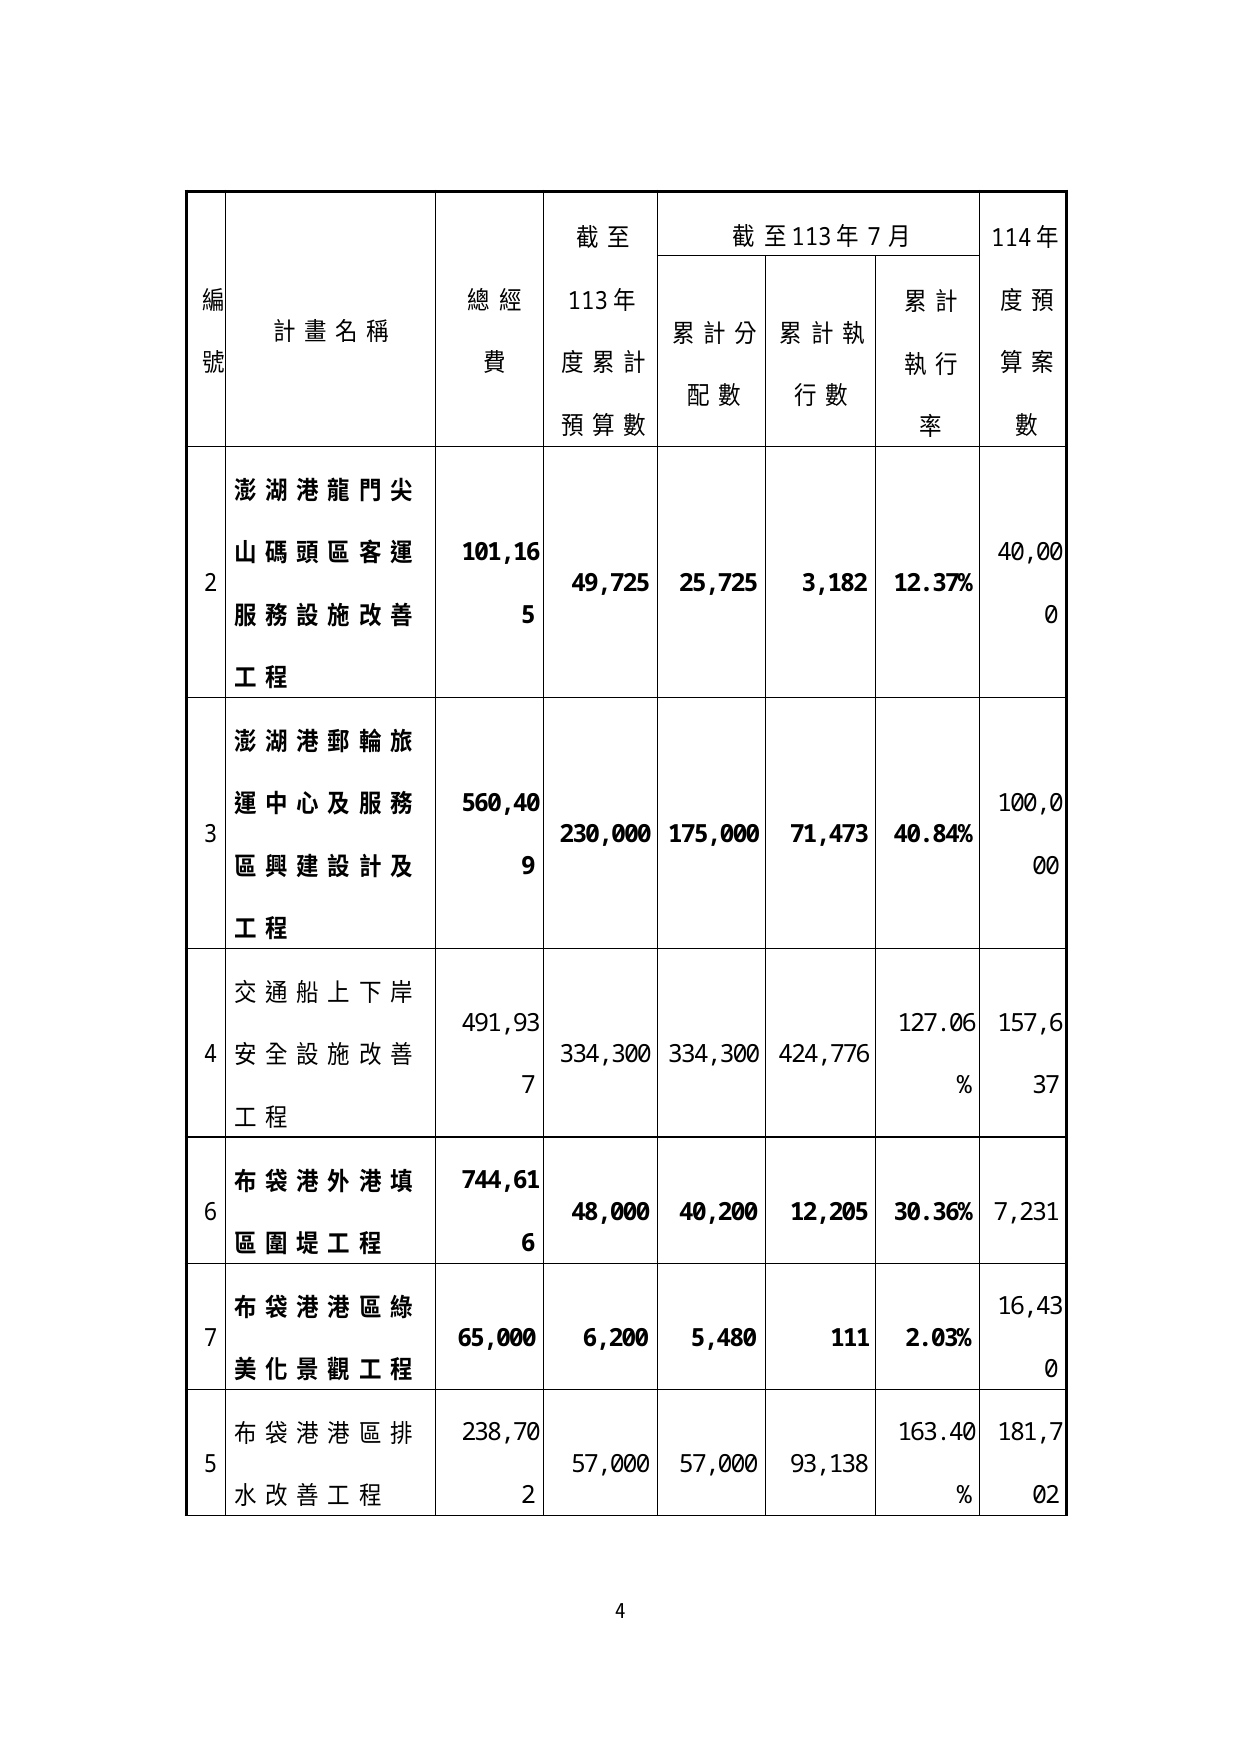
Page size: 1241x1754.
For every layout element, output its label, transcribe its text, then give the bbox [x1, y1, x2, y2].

table_cell 334,300 [544, 949, 657, 1136]
table_cell 布袋港港區排水改善工程 [226, 1390, 435, 1514]
table_cell 5 [188, 1390, 225, 1514]
table_header 計畫名稱 [226, 193, 435, 446]
table_cell 49,725 [544, 447, 657, 697]
table_cell 71,473 [766, 698, 875, 948]
table_cell 12.37% [876, 447, 979, 697]
table_cell 交通船上下岸安全設施改善工程 [226, 949, 435, 1136]
table_cell 181,702 [980, 1390, 1065, 1514]
table_cell 57,000 [658, 1390, 765, 1514]
table_cell 4 [188, 949, 225, 1136]
table_cell 127.06% [876, 949, 979, 1136]
table_header 總經費 [436, 193, 543, 446]
table_cell 48,000 [544, 1138, 657, 1262]
table_cell 25,725 [658, 447, 765, 697]
table_cell 2 [188, 447, 225, 697]
table_cell 111 [766, 1264, 875, 1388]
table_cell 40,000 [980, 447, 1065, 697]
table_cell 744,616 [436, 1138, 543, 1262]
table_cell 累計執行數 [766, 256, 875, 446]
table_header 編號 [188, 193, 225, 446]
table_cell 累計執行率 [876, 256, 979, 446]
table_header 截至113年度累計預算數 [544, 193, 657, 446]
table_cell 334,300 [658, 949, 765, 1136]
table_cell 澎湖港郵輪旅運中心及服務區興建設計及工程 [226, 698, 435, 948]
table_cell 30.36% [876, 1138, 979, 1262]
table_cell 3,182 [766, 447, 875, 697]
table_cell 2.03% [876, 1264, 979, 1388]
table_header 114年度預算案數 [980, 193, 1065, 446]
table_cell 93,138 [766, 1390, 875, 1514]
table_cell 澎湖港龍門尖山碼頭區客運服務設施改善工程 [226, 447, 435, 697]
table_cell 175,000 [658, 698, 765, 948]
table_cell 16,430 [980, 1264, 1065, 1388]
table_cell 6 [188, 1138, 225, 1262]
table_header 截至113年7月 [658, 193, 979, 255]
table_cell 布袋港外港填區圍堤工程 [226, 1138, 435, 1262]
table_cell 7,231 [980, 1138, 1065, 1262]
table_cell 157,637 [980, 949, 1065, 1136]
table_cell 3 [188, 698, 225, 948]
table_cell 6,200 [544, 1264, 657, 1388]
table_cell 101,165 [436, 447, 543, 697]
table_cell 100,000 [980, 698, 1065, 948]
table_cell 40.84% [876, 698, 979, 948]
table_cell 163.40% [876, 1390, 979, 1514]
table_cell 65,000 [436, 1264, 543, 1388]
table_cell 5,480 [658, 1264, 765, 1388]
table_cell 238,702 [436, 1390, 543, 1514]
table_cell 57,000 [544, 1390, 657, 1514]
table_cell 560,409 [436, 698, 543, 948]
table_cell 累計分配數 [658, 256, 765, 446]
table_cell 12,205 [766, 1138, 875, 1262]
table_cell 布袋港港區綠美化景觀工程 [226, 1264, 435, 1388]
table_cell 7 [188, 1264, 225, 1388]
table_cell 424,776 [766, 949, 875, 1136]
table_cell 491,937 [436, 949, 543, 1136]
table_cell 230,000 [544, 698, 657, 948]
table_cell 40,200 [658, 1138, 765, 1262]
